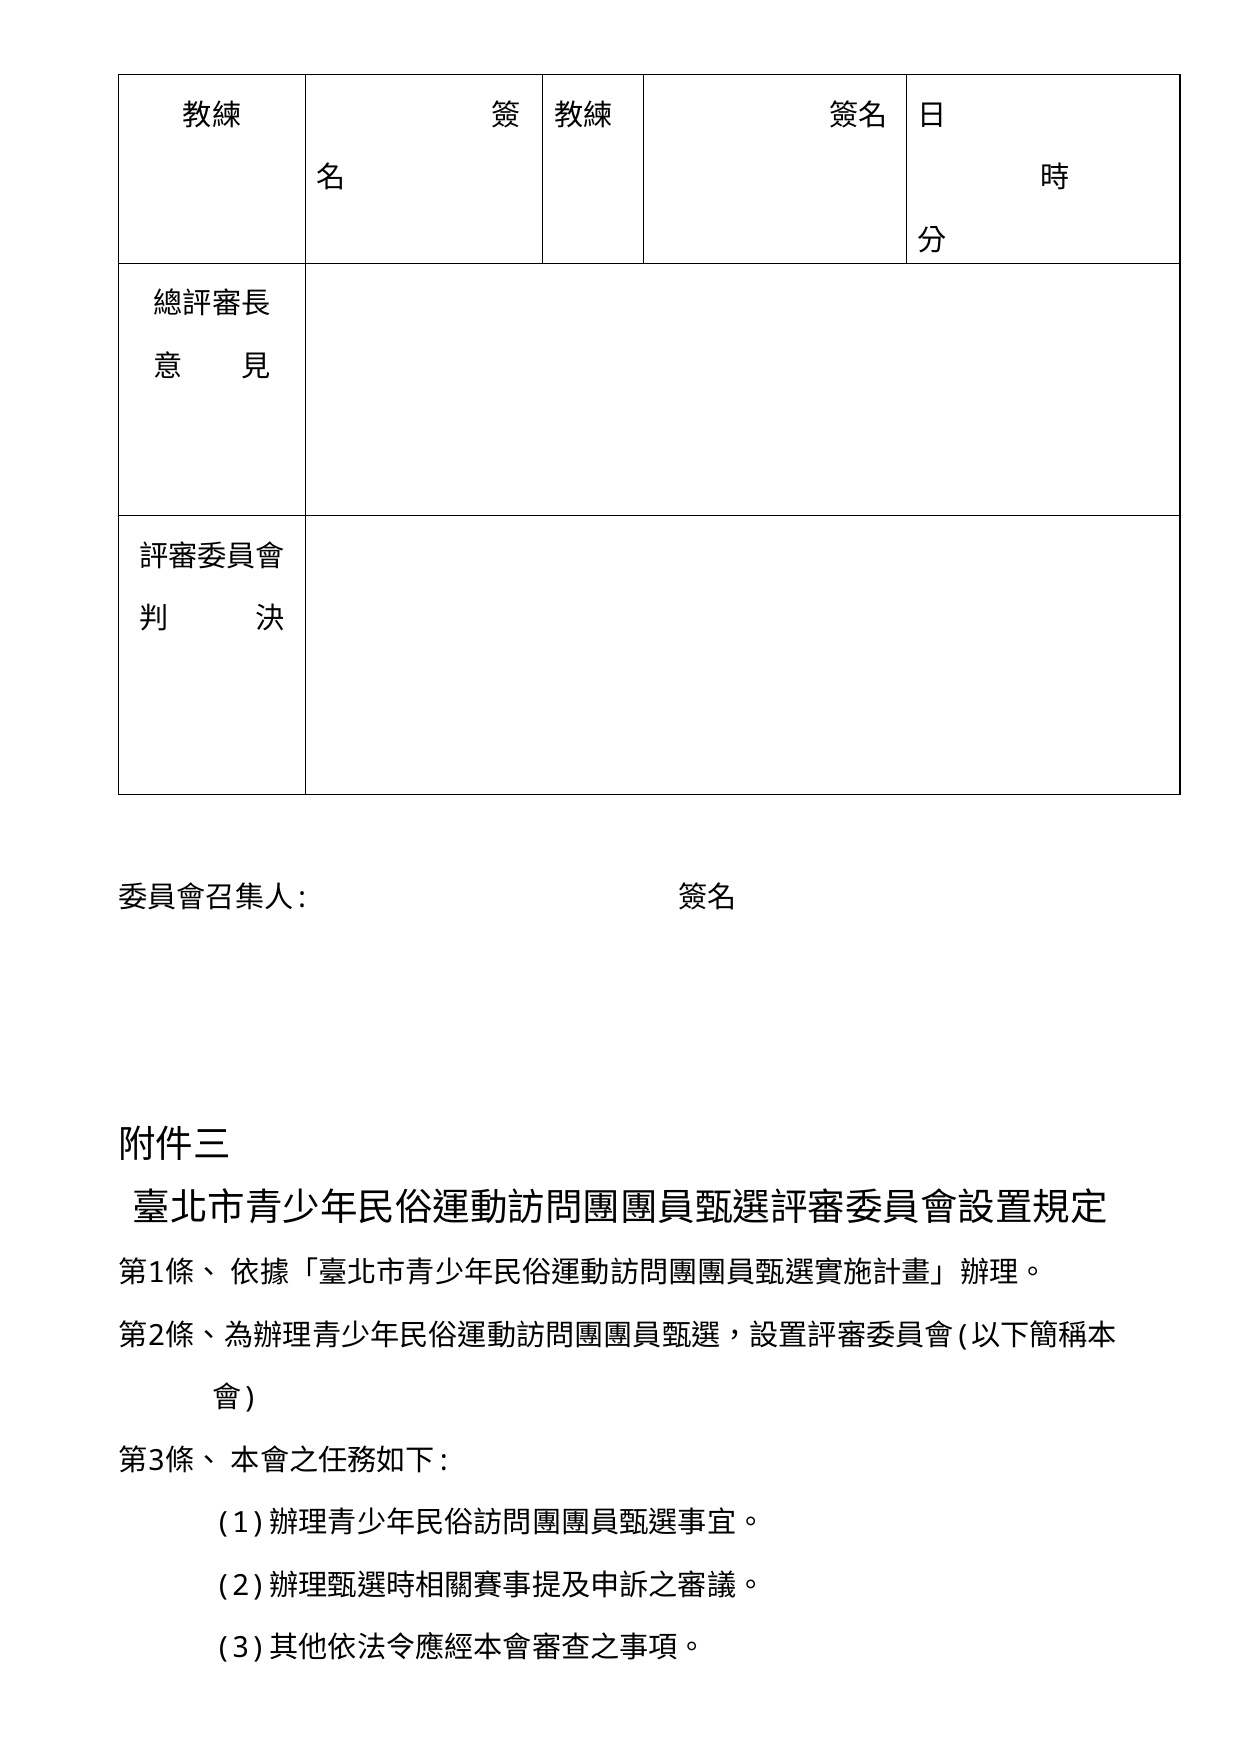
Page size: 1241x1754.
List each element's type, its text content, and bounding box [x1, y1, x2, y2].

list 為辦理青少年民俗運動訪問團團員甄選，設置評審委員會(以下簡稱本會) [118, 1295, 1122, 1420]
table_cell 日 時 分 [907, 75, 1179, 262]
text 委員會召集人: 簽名 [118, 858, 1122, 920]
table_cell [306, 516, 1179, 794]
text 附件三 [118, 1108, 1122, 1170]
table_cell 總評審長 意 見 [119, 264, 305, 515]
list 辦理青少年民俗訪問團團員甄選事宜。 [207, 1483, 1122, 1545]
table_cell 簽名 [644, 75, 906, 262]
text 臺北市青少年民俗運動訪問團團員甄選評審委員會設置規定 [118, 1170, 1122, 1233]
table_cell 簽名 [306, 75, 542, 262]
table_cell 評審委員會判 決 [119, 516, 305, 794]
table_cell 教練 [119, 75, 305, 262]
list 辦理甄選時相關賽事提及申訴之審議。 [207, 1545, 1122, 1608]
list 本會之任務如下: [118, 1420, 1122, 1483]
table_cell 教練 [543, 75, 643, 262]
table_cell [306, 264, 1179, 515]
list 依據「臺北市青少年民俗運動訪問團團員甄選實施計畫」辦理。 [118, 1233, 1122, 1295]
list 其他依法令應經本會審查之事項。 [207, 1608, 1122, 1670]
